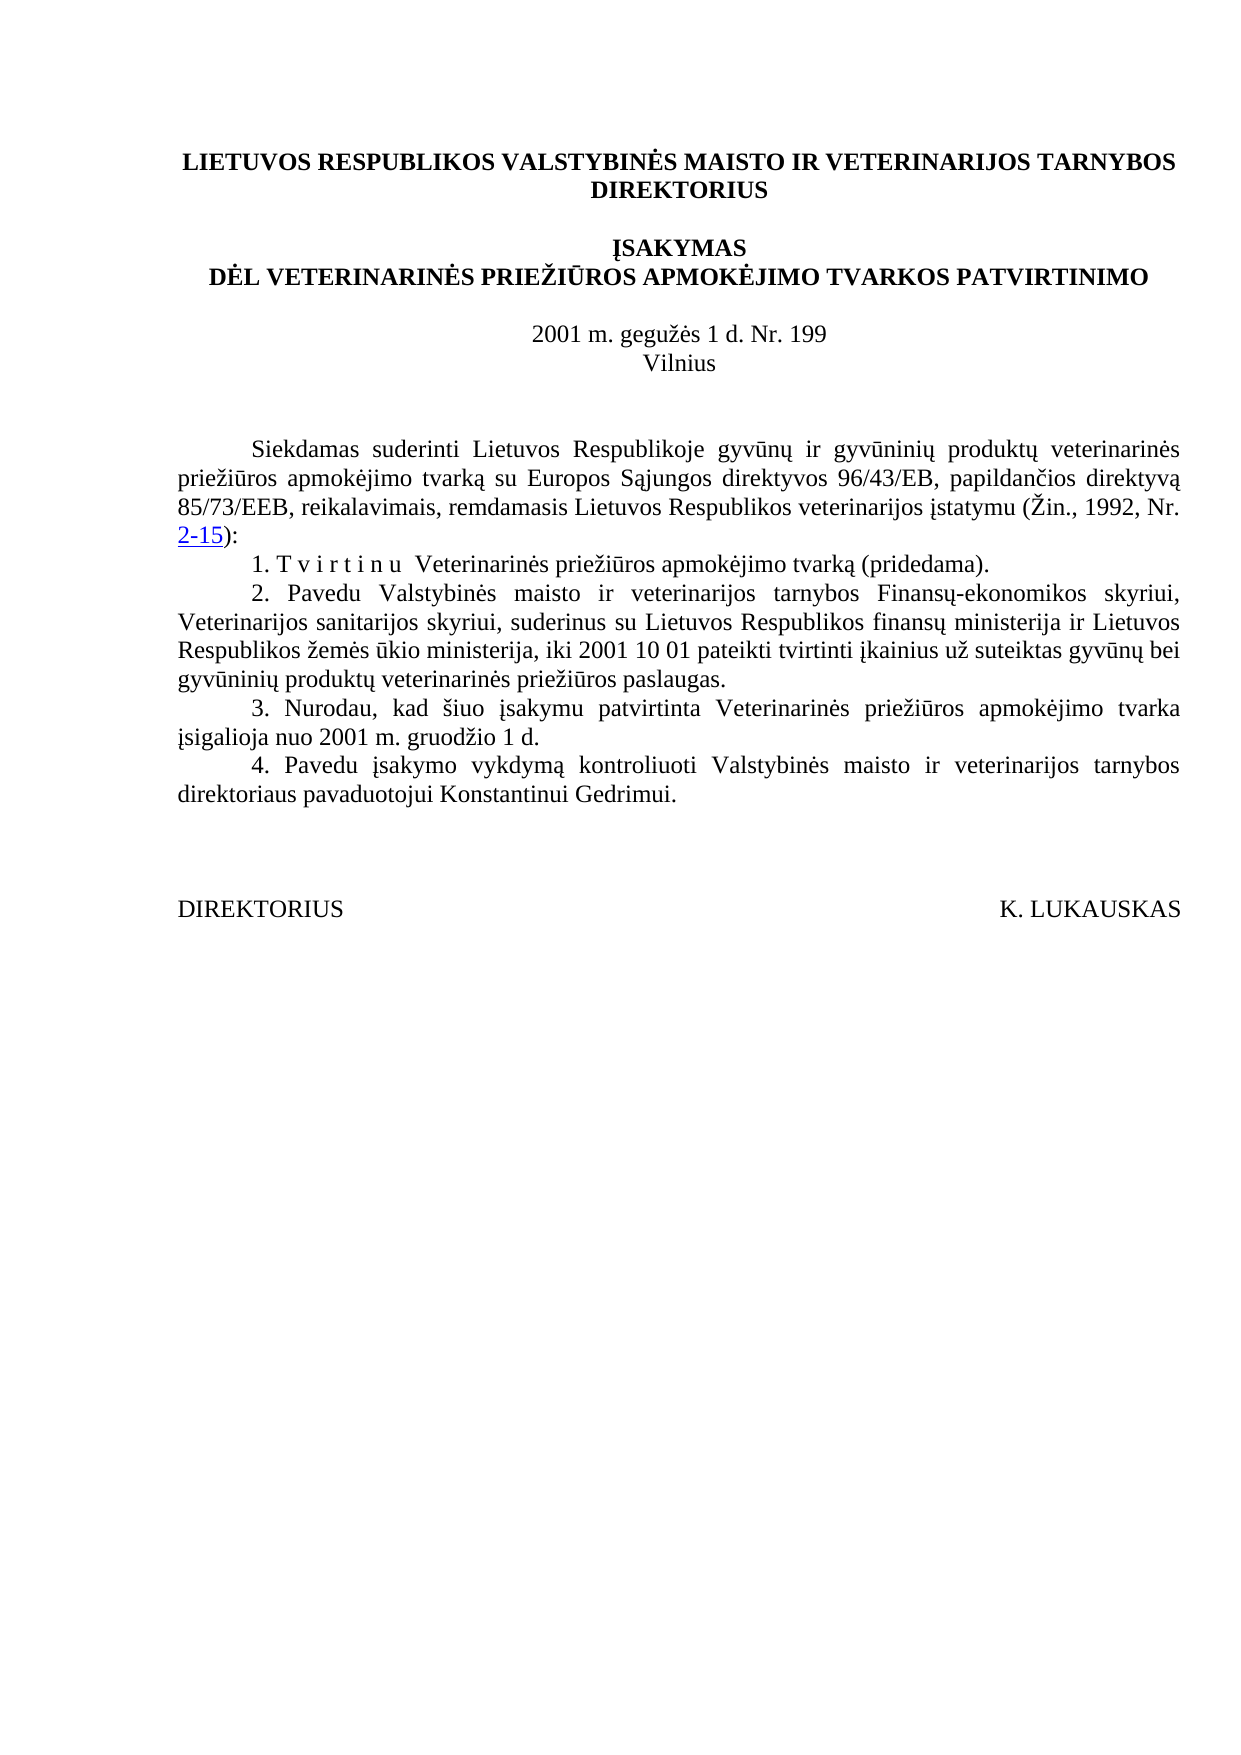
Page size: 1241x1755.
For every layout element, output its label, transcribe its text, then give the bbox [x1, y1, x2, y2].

text LIETUVOS RESPUBLIKOS VALSTYBINĖS MAISTO IR VETERINARIJOS TARNYBOS DIREKTORIUS [177, 147, 1181, 204]
text 3. Nurodau, kad šiuo įsakymu patvirtinta Veterinarinės priežiūros apmokėjimo tvarka įsigalioja nuo 2001 m. gruodžio 1 d. [177, 693, 1181, 751]
text 2. Pavedu Valstybinės maisto ir veterinarijos tarnybos Finansų-ekonomikos skyriui, Veterinarijos sanitarijos skyriui, suderinus su Lietuvos Respublikos finansų ministerija ir Lietuvos Respublikos žemės ūkio ministerija, iki 2001 10 01 pateikti tvirtinti įkainius už suteiktas gyvūnų bei gyvūninių produktų veterinarinės priežiūros paslaugas. [177, 578, 1181, 693]
text Siekdamas suderinti Lietuvos Respublikoje gyvūnų ir gyvūninių produktų veterinarinės priežiūros apmokėjimo tvarką su Europos Sąjungos direktyvos 96/43/EB, papildančios direktyvą 85/73/EEB, reikalavimais, remdamasis Lietuvos Respublikos veterinarijos įstatymu (Žin., 1992, Nr. 2-15): [177, 434, 1181, 549]
text 4. Pavedu įsakymo vykdymą kontroliuoti Valstybinės maisto ir veterinarijos tarnybos direktoriaus pavaduotojui Konstantinui Gedrimui. [177, 751, 1181, 808]
text ĮSAKYMAS [177, 233, 1181, 262]
text DIREKTORIUS K. LUKAUSKAS [177, 894, 1181, 923]
text 1. Tvirtinu Veterinarinės priežiūros apmokėjimo tvarką (pridedama). [177, 549, 1181, 578]
text DĖL VETERINARINĖS PRIEŽIŪROS APMOKĖJIMO TVARKOS PATVIRTINIMO [177, 262, 1181, 291]
text 2001 m. gegužės 1 d. Nr. 199 [177, 319, 1181, 348]
text Vilnius [177, 348, 1181, 377]
